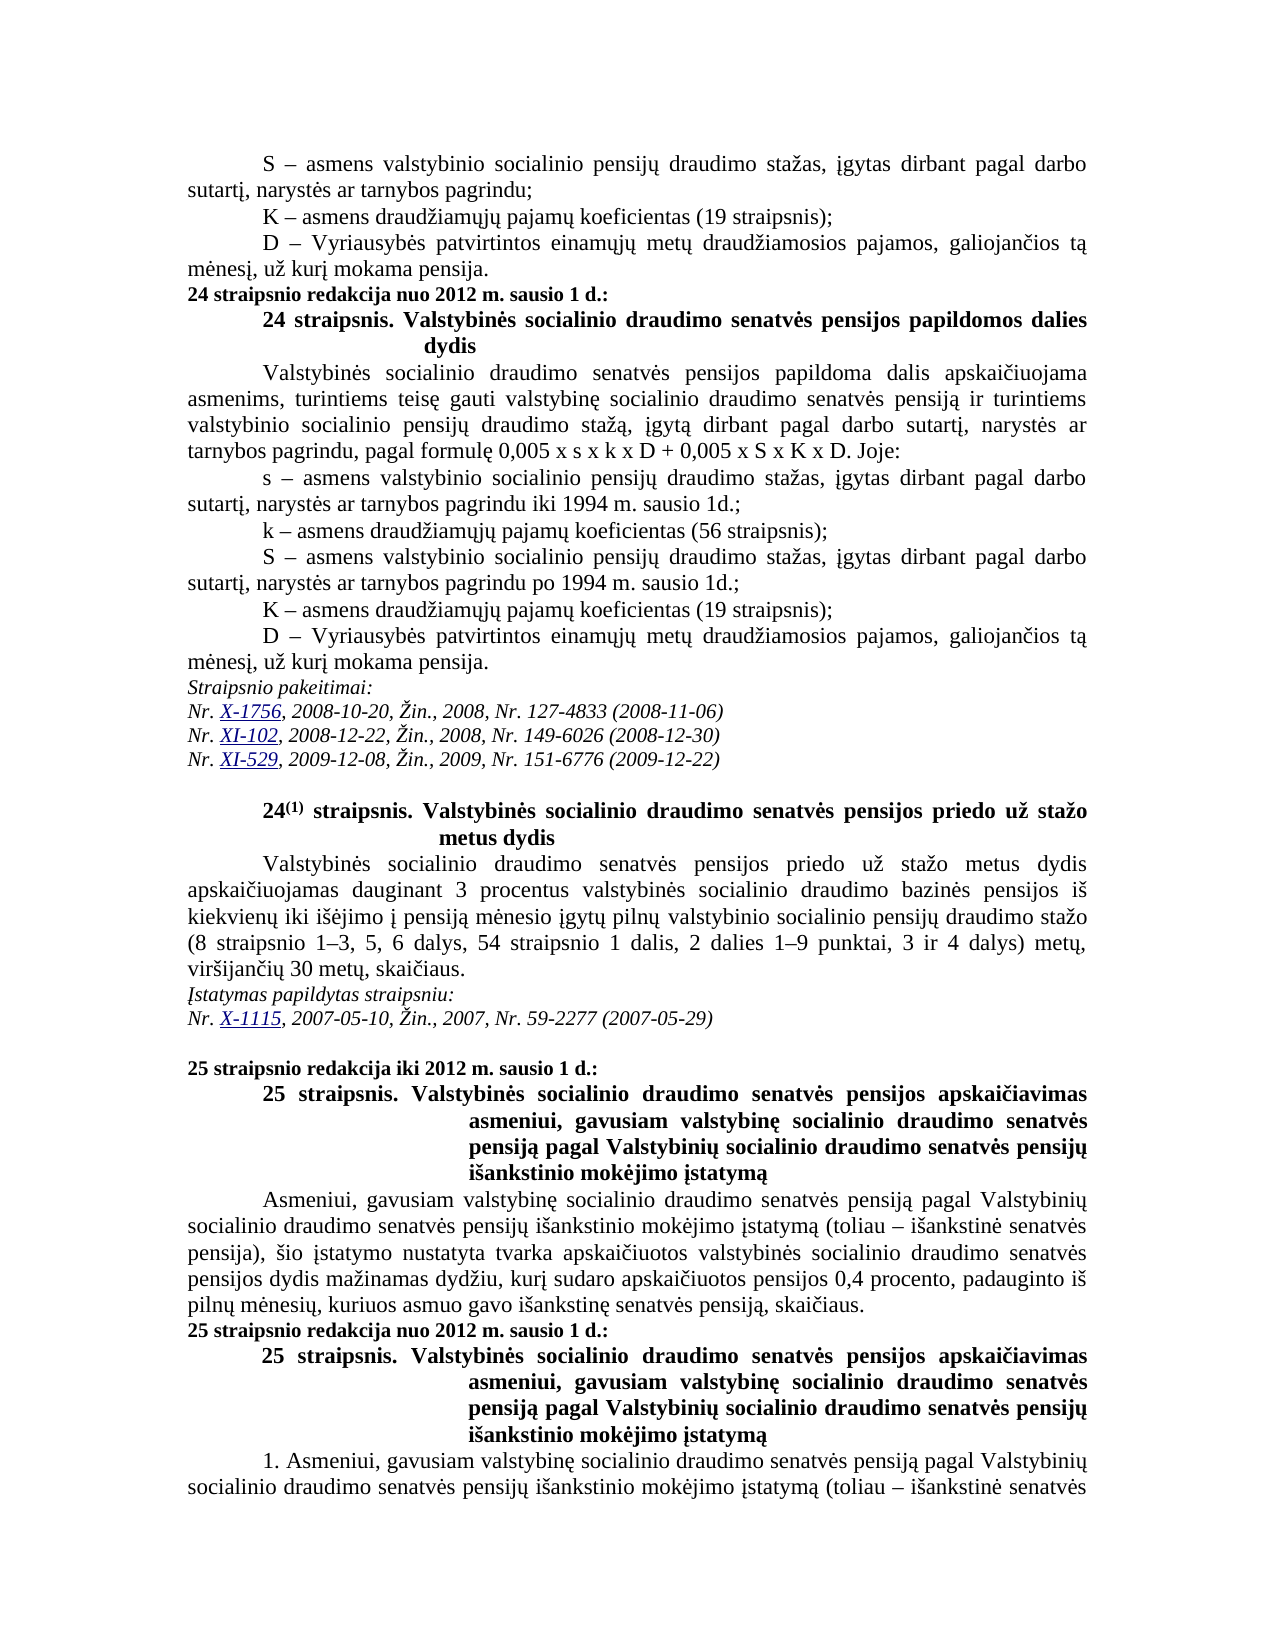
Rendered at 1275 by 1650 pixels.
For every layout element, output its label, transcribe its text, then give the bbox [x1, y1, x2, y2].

text Asmeniui, gavusiam valstybinę socialinio draudimo senatvės pensiją pagal Valstybinių socialinio draudimo senatvės pensijų išankstinio mokėjimo įstatymą (toliau – išankstinė senatvės pensija), šio įstatymo nustatyta tvarka apskaičiuotos valstybinės socialinio draudimo senatvės pensijos dydis mažinamas dydžiu, kurį sudaro apskaičiuotos pensijos 0,4 procento, padauginto iš pilnų mėnesių, kuriuos asmuo gavo išankstinę senatvės pensiją, skaičiaus. [187, 1186, 1088, 1318]
text S – asmens valstybinio socialinio pensijų draudimo stažas, įgytas dirbant pagal darbo sutartį, narystės ar tarnybos pagrindu po 1994 m. sausio 1d.; [187, 543, 1088, 596]
text k – asmens draudžiamųjų pajamų koeficientas (56 straipsnis); [187, 517, 1088, 543]
text 24 straipsnio redakcija nuo 2012 m. sausio 1 d.: [187, 282, 1088, 306]
text S – asmens valstybinio socialinio pensijų draudimo stažas, įgytas dirbant pagal darbo sutartį, narystės ar tarnybos pagrindu; [187, 150, 1088, 203]
text 1. Asmeniui, gavusiam valstybinę socialinio draudimo senatvės pensiją pagal Valstybinių socialinio draudimo senatvės pensijų išankstinio mokėjimo įstatymą (toliau – išankstinė senatvės [187, 1447, 1088, 1500]
text 25 straipsnio redakcija nuo 2012 m. sausio 1 d.: [187, 1318, 1088, 1342]
text D – Vyriausybės patvirtintos einamųjų metų draudžiamosios pajamos, galiojančios tą mėnesį, už kurį mokama pensija. [187, 622, 1088, 675]
text 24(1) straipsnis. Valstybinės socialinio draudimo senatvės pensijos priedo už stažo metus dydis [262, 797, 1088, 850]
text Valstybinės socialinio draudimo senatvės pensijos priedo už stažo metus dydis apskaičiuojamas dauginant 3 procentus valstybinės socialinio draudimo bazinės pensijos iš kiekvienų iki išėjimo į pensiją mėnesio įgytų pilnų valstybinio socialinio pensijų draudimo stažo (8 straipsnio 1–3, 5, 6 dalys, 54 straipsnio 1 dalis, 2 dalies 1–9 punktai, 3 ir 4 dalys) metų, viršijančių 30 metų, skaičiaus. [187, 850, 1088, 982]
text Įstatymas papildytas straipsniu: [187, 982, 1088, 1006]
text Straipsnio pakeitimai: [187, 675, 1088, 699]
text Nr. XI-529, 2009-12-08, Žin., 2009, Nr. 151-6776 (2009-12-22) [187, 747, 1087, 771]
text Nr. XI-102, 2008-12-22, Žin., 2008, Nr. 149-6026 (2008-12-30) [187, 723, 1087, 747]
text K – asmens draudžiamųjų pajamų koeficientas (19 straipsnis); [187, 203, 1088, 229]
text Nr. X-1756, 2008-10-20, Žin., 2008, Nr. 127-4833 (2008-11-06) [187, 699, 1088, 723]
text 25 straipsnis. Valstybinės socialinio draudimo senatvės pensijos apskaičiavimas asmeniui, gavusiam valstybinę socialinio draudimo senatvės pensiją pagal Valstybinių socialinio draudimo senatvės pensijų išankstinio mokėjimo įstatymą [261, 1342, 1088, 1447]
text Valstybinės socialinio draudimo senatvės pensijos papildoma dalis apskaičiuojama asmenims, turintiems teisę gauti valstybinę socialinio draudimo senatvės pensiją ir turintiems valstybinio socialinio pensijų draudimo stažą, įgytą dirbant pagal darbo sutartį, narystės ar tarnybos pagrindu, pagal formulę 0,005 x s x k x D + 0,005 x S x K x D. Joje: [187, 358, 1088, 464]
text D – Vyriausybės patvirtintos einamųjų metų draudžiamosios pajamos, galiojančios tą mėnesį, už kurį mokama pensija. [187, 229, 1088, 282]
text 25 straipsnis. Valstybinės socialinio draudimo senatvės pensijos apskaičiavimas asmeniui, gavusiam valstybinę socialinio draudimo senatvės pensiją pagal Valstybinių socialinio draudimo senatvės pensijų išankstinio mokėjimo įstatymą [262, 1080, 1088, 1186]
text K – asmens draudžiamųjų pajamų koeficientas (19 straipsnis); [187, 596, 1088, 622]
text 25 straipsnio redakcija iki 2012 m. sausio 1 d.: [187, 1056, 1088, 1080]
text s – asmens valstybinio socialinio pensijų draudimo stažas, įgytas dirbant pagal darbo sutartį, narystės ar tarnybos pagrindu iki 1994 m. sausio 1d.; [187, 464, 1088, 517]
text 24 straipsnis. Valstybinės socialinio draudimo senatvės pensijos papildomos dalies dydis [262, 306, 1088, 358]
text Nr. X-1115, 2007-05-10, Žin., 2007, Nr. 59-2277 (2007-05-29) [187, 1006, 1088, 1030]
